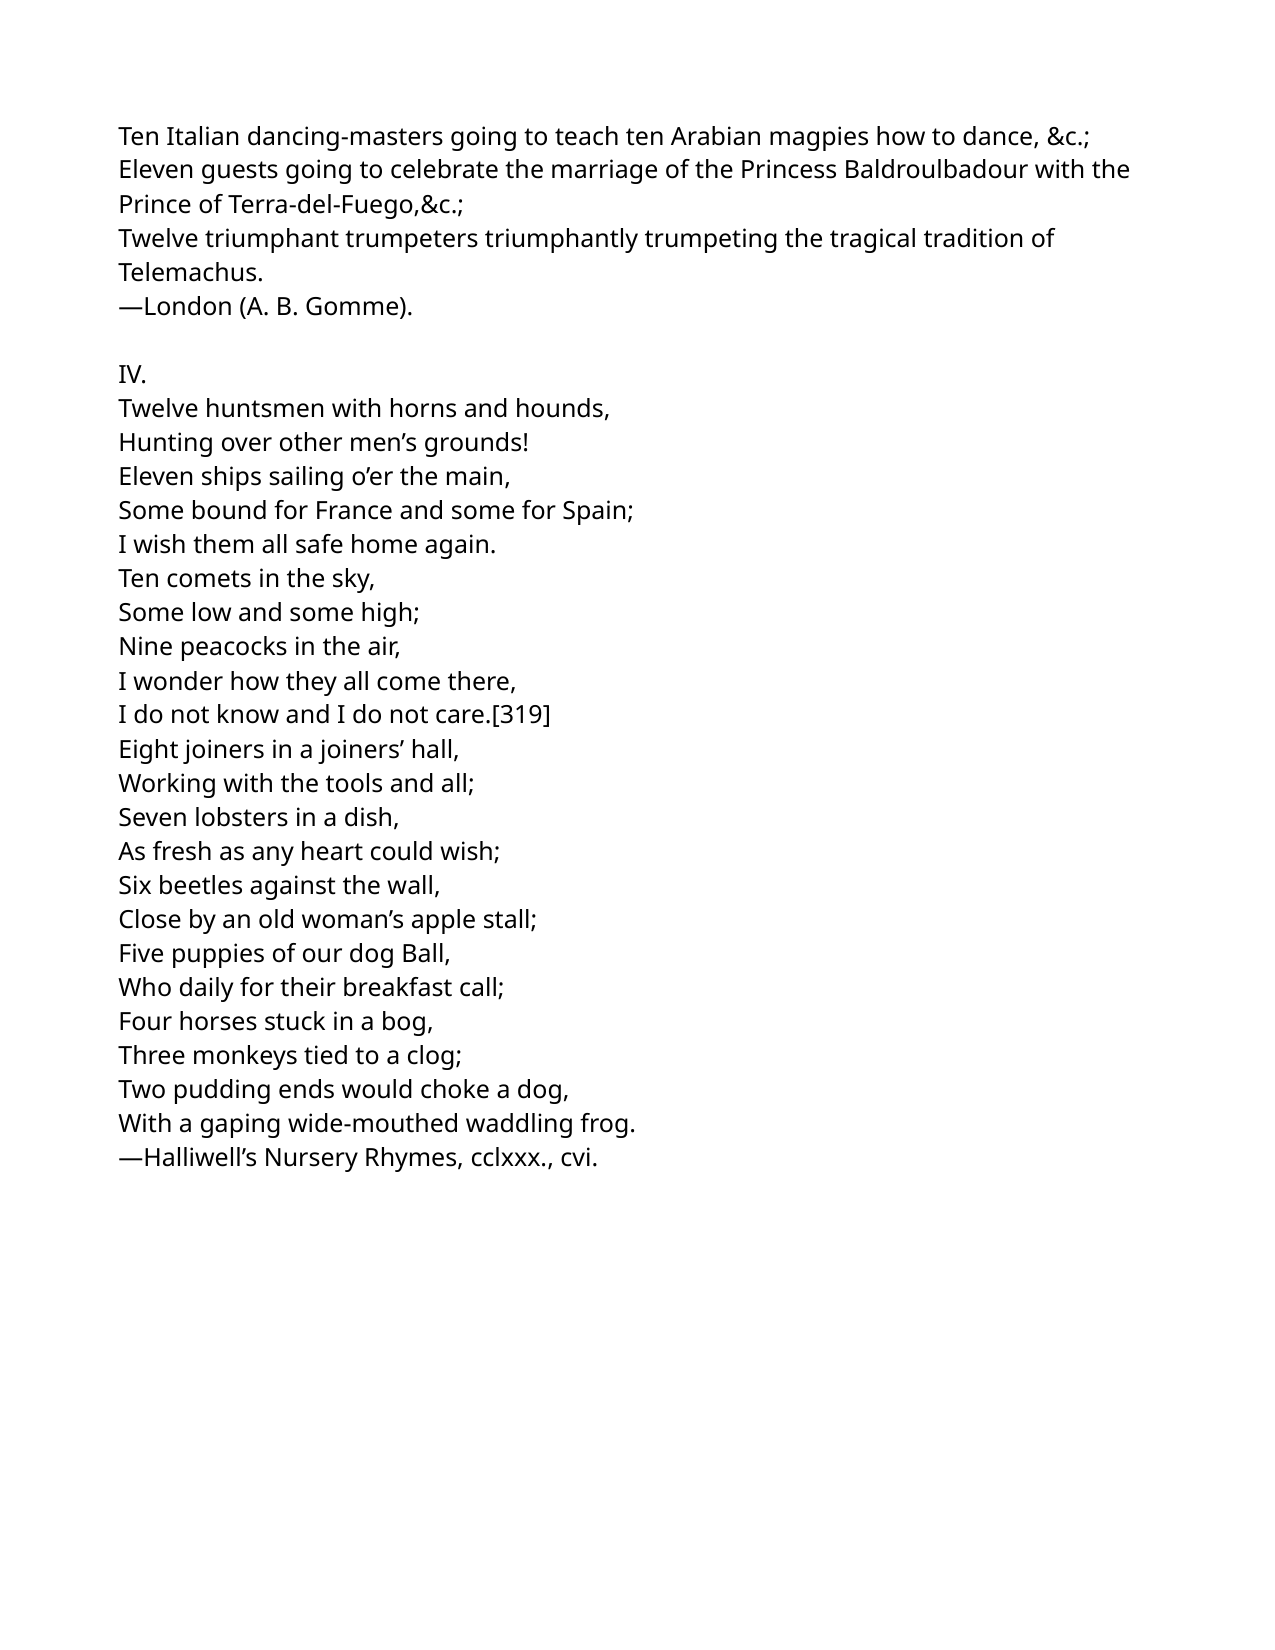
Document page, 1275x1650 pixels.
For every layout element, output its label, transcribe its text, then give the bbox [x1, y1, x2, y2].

text As fresh as any heart could wish; [118, 833, 1157, 867]
text —London (A. B. Gomme). [118, 288, 1157, 322]
text Six beetles against the wall, [118, 867, 1157, 902]
text Some bound for France and some for Spain; [118, 493, 1157, 527]
text Two pudding ends would choke a dog, [118, 1072, 1157, 1106]
text Three monkeys tied to a clog; [118, 1038, 1157, 1072]
text Five puppies of our dog Ball, [118, 936, 1157, 970]
text Close by an old woman’s apple stall; [118, 902, 1157, 936]
text Nine peacocks in the air, [118, 629, 1157, 663]
text Eight joiners in a joiners’ hall, [118, 731, 1157, 765]
text Some low and some high; [118, 595, 1157, 629]
text I wish them all safe home again. [118, 527, 1157, 561]
text Seven lobsters in a dish, [118, 799, 1157, 833]
text Who daily for their breakfast call; [118, 970, 1157, 1004]
text IV. [118, 357, 1157, 391]
text Working with the tools and all; [118, 765, 1157, 799]
text Ten Italian dancing-masters going to teach ten Arabian magpies how to dance, &c.; [118, 118, 1157, 152]
text Twelve triumphant trumpeters triumphantly trumpeting the tragical tradition of Telemachus. [118, 220, 1157, 288]
text Hunting over other men’s grounds! [118, 425, 1157, 459]
text —Halliwell’s Nursery Rhymes, cclxxx., cvi. [118, 1140, 1157, 1174]
text Eleven ships sailing o’er the main, [118, 459, 1157, 493]
text Ten comets in the sky, [118, 561, 1157, 595]
text Twelve huntsmen with horns and hounds, [118, 391, 1157, 425]
text I do not know and I do not care.[319] [118, 697, 1157, 731]
text I wonder how they all come there, [118, 663, 1157, 697]
text Four horses stuck in a bog, [118, 1004, 1157, 1038]
text With a gaping wide-mouthed waddling frog. [118, 1106, 1157, 1140]
text Eleven guests going to celebrate the marriage of the Princess Baldroulbadour with the Prince of Terra-del-Fuego,&c.; [118, 152, 1157, 220]
